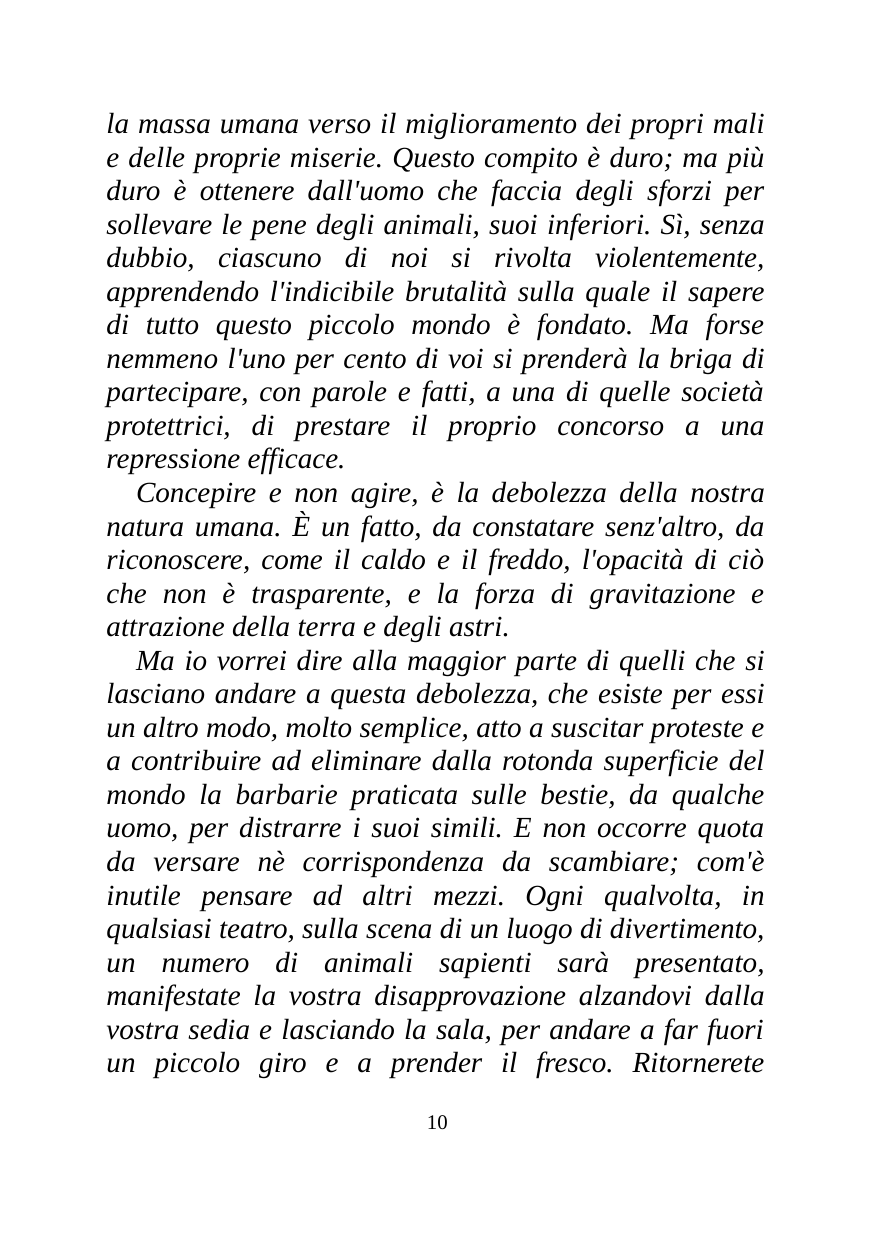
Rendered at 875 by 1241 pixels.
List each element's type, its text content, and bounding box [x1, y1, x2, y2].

text Concepire e non agire, è la debolezza della nostra natura umana. È un fatto, da constatare senz'altro, da riconoscere, come il caldo e il freddo, l'opacità di ciò che non è trasparente, e la forza di gravitazione e attrazione della terra e degli astri. [106, 475, 768, 643]
text Ma io vorrei dire alla maggior parte di quelli che si lasciano andare a questa debolezza, che esiste per essi un altro modo, molto semplice, atto a suscitar proteste e a contribuire ad eliminare dalla rotonda superficie del mondo la barbarie praticata sulle bestie, da qualche uomo, per distrarre i suoi simili. E non occorre quota da versare nè corrispondenza da scambiare; com'è inutile pensare ad altri mezzi. Ogni qualvolta, in qualsiasi teatro, sulla scena di un luogo di divertimento, un numero di animali sapienti sarà presentato, manifestate la vostra disapprovazione alzandovi dalla vostra sedia e lasciando la sala, per andare a far fuori un piccolo giro e a prender il fresco. Ritornerete [106, 643, 768, 1079]
text la massa umana verso il miglioramento dei propri mali e delle proprie miserie. Questo compito è duro; ma più duro è ottenere dall'uomo che faccia degli sforzi per sollevare le pene degli animali, suoi inferiori. Sì, senza dubbio, ciascuno di noi si rivolta violentemente, apprendendo l'indicibile brutalità sulla quale il sapere di tutto questo piccolo mondo è fondato. Ma forse nemmeno l'uno per cento di voi si prenderà la briga di partecipare, con parole e fatti, a una di quelle società protettrici, di prestare il proprio concorso a una repressione efficace. [106, 106, 768, 475]
